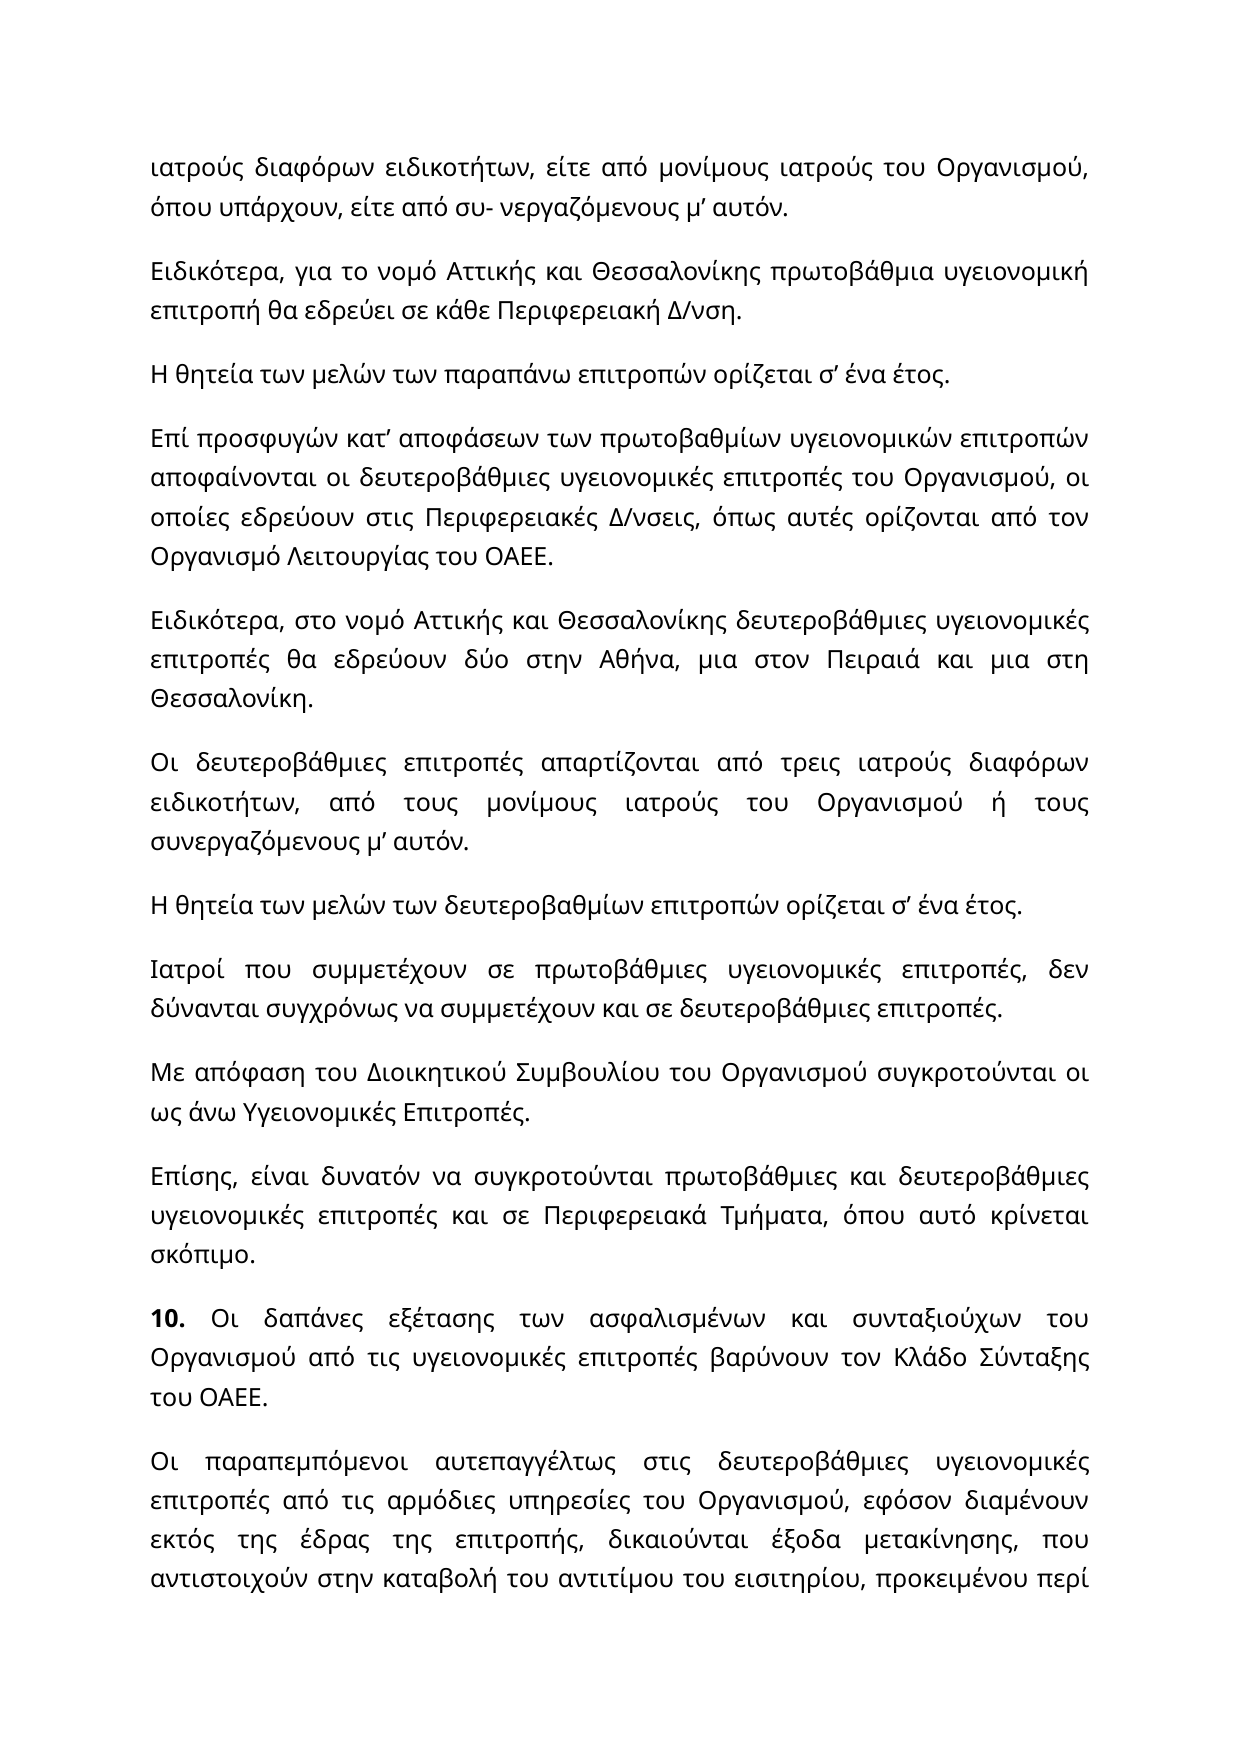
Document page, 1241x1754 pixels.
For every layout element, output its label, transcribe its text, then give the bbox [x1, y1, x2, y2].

text Ειδικότερα, στο νομό Αττικής και Θεσσαλονίκης δευτεροβάθμιες υγειονομικές επιτροπές θα εδρεύουν δύο στην Αθήνα, μια στον Πειραιά και μια στη Θεσσαλονίκη. [150, 602, 1090, 715]
text Οι δευτεροβάθμιες επιτροπές απαρτίζονται από τρεις ιατρούς διαφόρων ειδικοτήτων, από τους μονίμους ιατρούς του Οργανισμού ή τους συνεργαζόμενους μ’ αυτόν. [150, 745, 1090, 857]
text Ειδικότερα, για το νομό Αττικής και Θεσσαλονίκης πρωτοβάθμια υγειονομική επιτροπή θα εδρεύει σε κάθε Περιφερειακή Δ/νση. [150, 253, 1090, 327]
text Η θητεία των μελών των δευτεροβαθμίων επιτροπών ορίζεται σ’ ένα έτος. [150, 887, 1090, 922]
text Οι παραπεμπόμενοι αυτεπαγγέλτως στις δευτεροβάθμιες υγειονομικές επιτροπές από τις αρμόδιες υπηρεσίες του Οργανισμού, εφόσον διαμένουν εκτός της έδρας της επιτροπής, δικαιούνται έξοδα μετακίνησης, που αντιστοιχούν στην καταβολή του αντιτίμου του εισιτηρίου, προκειμένου περί [150, 1443, 1090, 1595]
text Ιατροί που συμμετέχουν σε πρωτοβάθμιες υγειονομικές επιτροπές, δεν δύνανται συγχρόνως να συμμετέχουν και σε δευτεροβάθμιες επιτροπές. [150, 952, 1090, 1025]
text Η θητεία των μελών των παραπάνω επιτροπών ορίζεται σ’ ένα έτος. [150, 357, 1090, 391]
text 10. Οι δαπάνες εξέτασης των ασφαλισμένων και συνταξιούχων του Οργανισμού από τις υγειονομικές επιτροπές βαρύνουν τον Κλάδο Σύνταξης του ΟΑΕΕ. [150, 1301, 1090, 1413]
text Επί προσφυγών κατ’ αποφάσεων των πρωτοβαθμίων υγειονομικών επιτροπών αποφαίνονται οι δευτεροβάθμιες υγειονομικές επιτροπές του Οργανισμού, οι οποίες εδρεύουν στις Περιφερειακές Δ/νσεις, όπως αυτές ορίζονται από τον Οργανισμό Λειτουργίας του ΟΑΕΕ. [150, 421, 1090, 572]
text ιατρούς διαφόρων ειδικοτήτων, είτε από μονίμους ιατρούς του Οργανισμού, όπου υπάρχουν, είτε από συ- νεργαζόμενους μ’ αυτόν. [150, 150, 1090, 223]
text Με απόφαση του Διοικητικού Συμβουλίου του Οργανισμού συγκροτούνται οι ως άνω Υγειονομικές Επιτροπές. [150, 1055, 1090, 1128]
text Επίσης, είναι δυνατόν να συγκροτούνται πρωτοβάθμιες και δευτεροβάθμιες υγειονομικές επιτροπές και σε Περιφερειακά Τμήματα, όπου αυτό κρίνεται σκόπιμο. [150, 1158, 1090, 1271]
